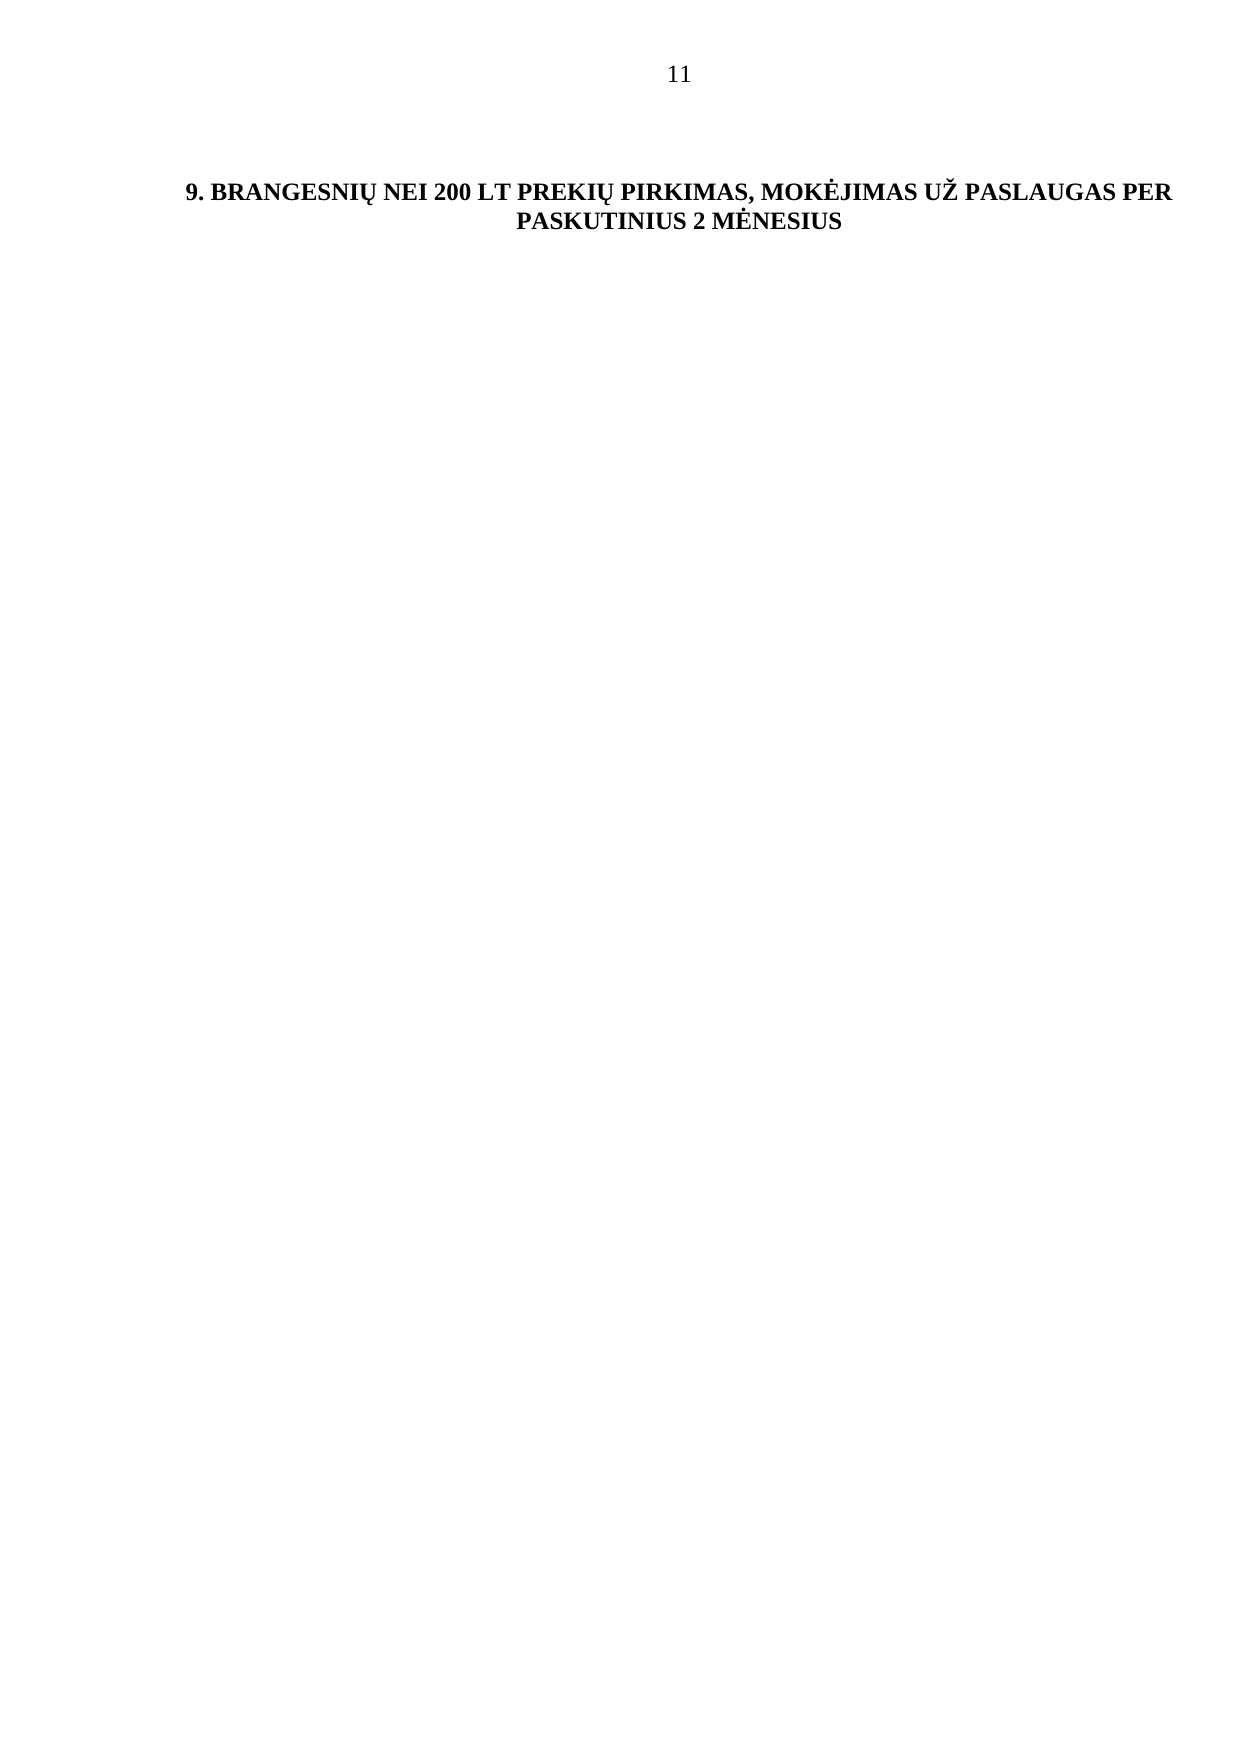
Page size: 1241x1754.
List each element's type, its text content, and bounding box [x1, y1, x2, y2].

text 9. BRANGESNIų NEI 200 lT PREKIų pirkimas, MOKėJIMAS Už PASLAUGAS per paskutinius 2 mėnesius [177, 177, 1181, 235]
